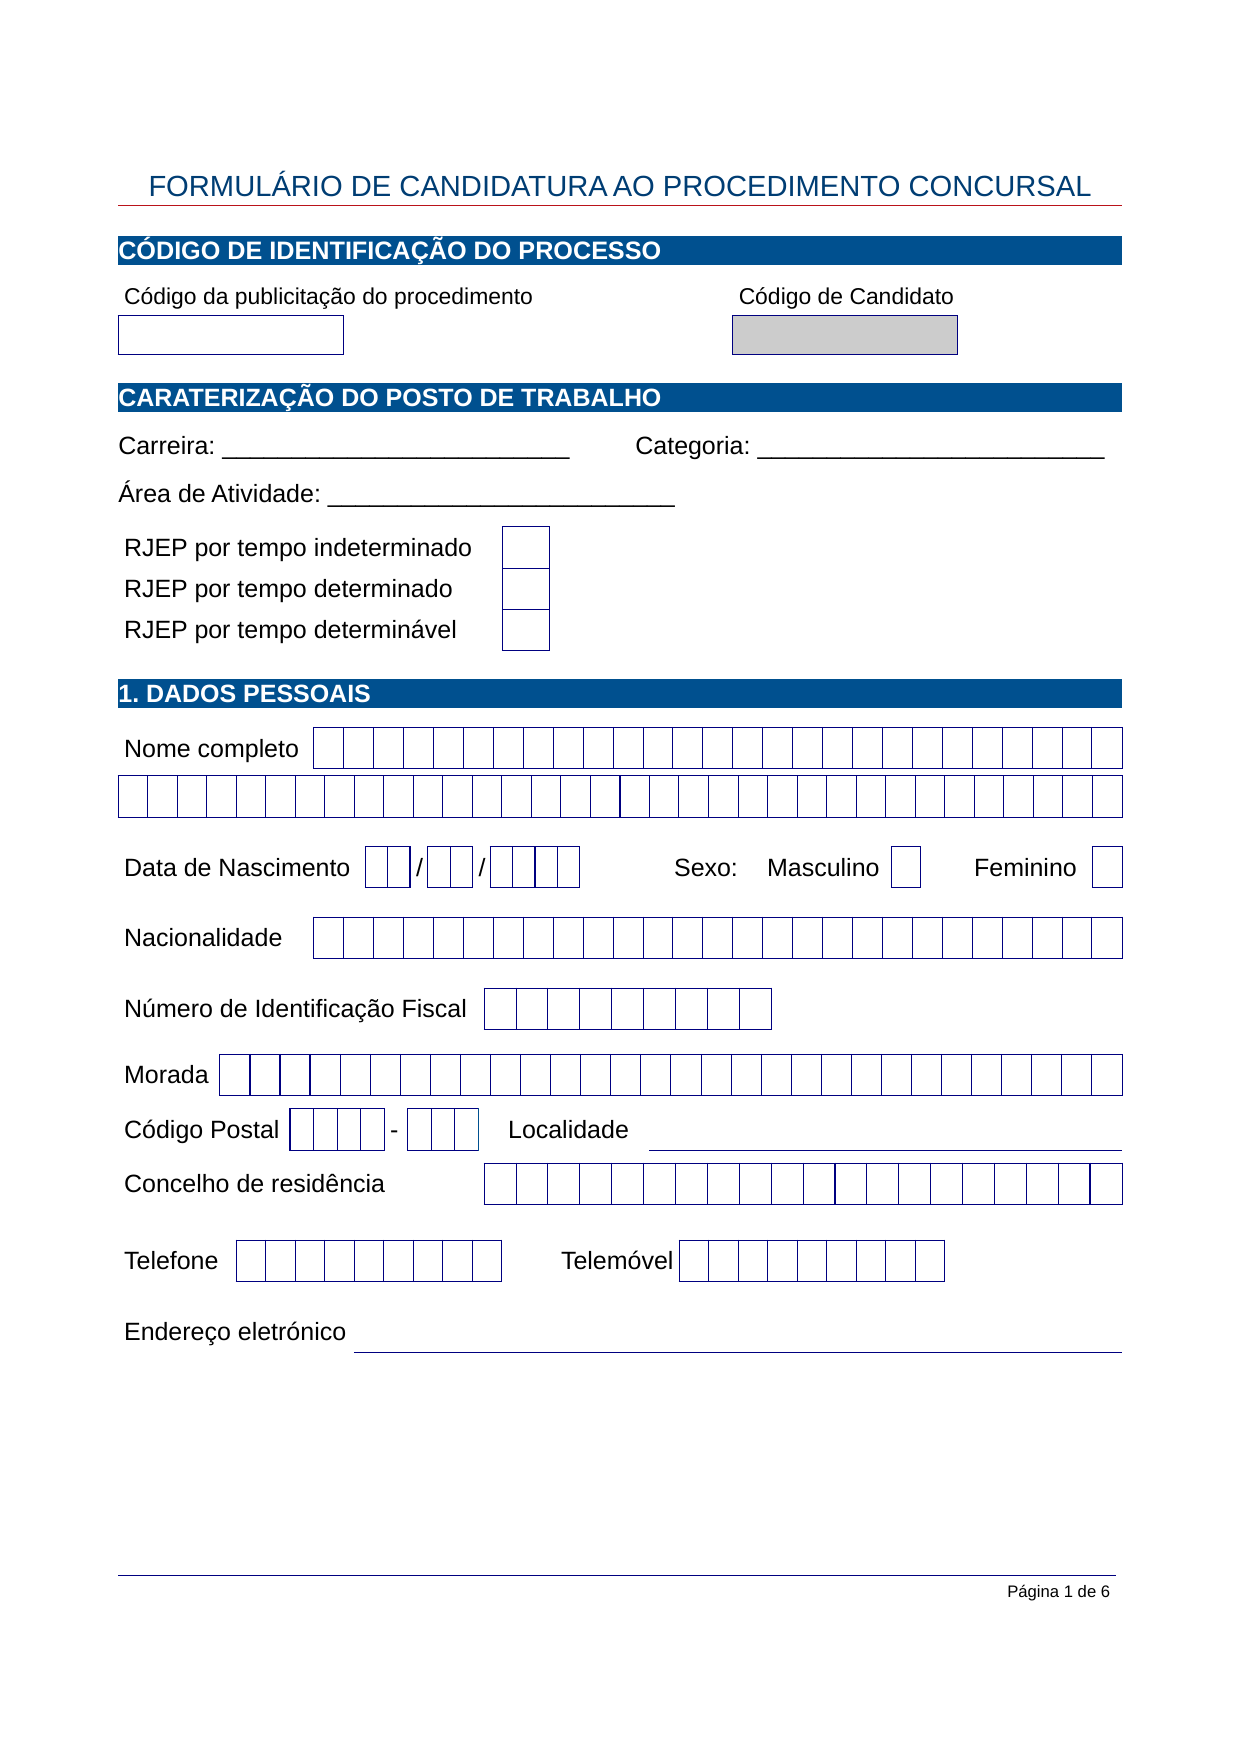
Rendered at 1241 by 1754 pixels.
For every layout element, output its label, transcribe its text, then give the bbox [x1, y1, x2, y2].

table_header [491, 1055, 520, 1095]
table_header [401, 1055, 430, 1095]
table_header [886, 1241, 915, 1281]
table_header [580, 846, 668, 887]
table_header [798, 776, 826, 817]
table_header [434, 728, 463, 768]
table_header [827, 1241, 856, 1281]
table_header [973, 918, 1002, 958]
table_header Masculino [761, 846, 891, 887]
text Carreira: _________________________ Categoria: _________________________ [118, 431, 1122, 460]
table_header [455, 1109, 478, 1149]
table_header [945, 776, 974, 817]
table_header [676, 989, 707, 1029]
table_header [361, 1109, 384, 1149]
table_header [974, 1240, 1004, 1281]
table_header [882, 1055, 911, 1095]
table_header [1093, 847, 1122, 887]
table_header [207, 776, 236, 817]
table_header [768, 776, 797, 817]
table_header [943, 728, 972, 768]
table_header [1027, 1164, 1058, 1204]
table_header [798, 1241, 826, 1281]
table_header [793, 918, 822, 958]
table_header [580, 1164, 611, 1204]
table_header [220, 1055, 249, 1095]
table_header [804, 1164, 834, 1204]
table_header [913, 728, 942, 768]
table_header [374, 728, 403, 768]
table_header [517, 1164, 547, 1204]
table_header [536, 847, 557, 887]
table_header [1033, 918, 1062, 958]
table_header [732, 1055, 761, 1095]
table_header [916, 1241, 944, 1281]
table_header [1092, 728, 1122, 768]
table_header [431, 1055, 460, 1095]
table_header [1063, 776, 1092, 817]
table_header [899, 1164, 930, 1204]
table_header [823, 728, 852, 768]
table_header [972, 1055, 1001, 1095]
table_header [857, 776, 885, 817]
table_header [548, 989, 579, 1029]
table_header [408, 1109, 431, 1149]
table_header [822, 1055, 851, 1095]
table_header [581, 1055, 610, 1095]
table_header Sexo: [668, 846, 761, 887]
table_header [703, 728, 732, 768]
table_header [561, 776, 590, 817]
table_header [558, 847, 579, 887]
table_header [853, 728, 882, 768]
table_header [793, 728, 822, 768]
table_header [644, 728, 672, 768]
table_header [740, 989, 771, 1029]
table_header [611, 1055, 640, 1095]
table_header [491, 847, 512, 887]
table_header [892, 847, 920, 887]
table_header [768, 1241, 797, 1281]
table_header [913, 918, 942, 958]
table_header [355, 1241, 383, 1281]
table_header [296, 1241, 324, 1281]
table_header [739, 1241, 767, 1281]
table_header [852, 1055, 881, 1095]
table_header [148, 776, 177, 817]
table_header [414, 776, 442, 817]
table_header [338, 1109, 360, 1149]
table_cell [119, 316, 343, 354]
table_header [1002, 1055, 1031, 1095]
table_header [641, 1055, 670, 1095]
table_header [502, 776, 531, 817]
table_cell [503, 569, 549, 609]
table_header [374, 918, 403, 958]
table_header [708, 1164, 739, 1204]
table_header [803, 988, 835, 1029]
table_header [524, 918, 553, 958]
table_header [709, 776, 738, 817]
table_header [708, 989, 739, 1029]
table_header [311, 1055, 340, 1095]
table_header [921, 846, 968, 887]
table_header [414, 1241, 442, 1281]
table_header [584, 918, 613, 958]
table_header Número de Identificação Fiscal [118, 988, 484, 1029]
table_header [1032, 1055, 1061, 1095]
table_header [464, 918, 493, 958]
table_header [584, 728, 613, 768]
table_cell [733, 316, 957, 354]
table_header [867, 988, 899, 1029]
table_header [772, 988, 803, 1029]
table_header [1092, 1055, 1122, 1095]
table_header [649, 1108, 1122, 1149]
table_header [296, 776, 324, 817]
table_header [291, 1109, 313, 1149]
table_header [1092, 1240, 1122, 1281]
table_header [266, 1241, 295, 1281]
table_header [517, 989, 547, 1029]
table_header [763, 728, 792, 768]
table_header [432, 1109, 454, 1149]
table_header [554, 728, 583, 768]
table_header [314, 918, 343, 958]
table_cell [958, 315, 1123, 354]
table_header [709, 1241, 738, 1281]
table_header Morada [118, 1054, 219, 1095]
table_header [524, 728, 553, 768]
table_header [554, 918, 583, 958]
table_header [1092, 918, 1122, 958]
table_header Telefone [118, 1240, 236, 1281]
table_header [513, 847, 534, 887]
table_header [251, 1055, 279, 1095]
table_header [644, 918, 672, 958]
table_header [314, 728, 343, 768]
table_header [650, 776, 678, 817]
table_header [237, 776, 265, 817]
table_header Código Postal [118, 1108, 289, 1149]
table_header [1091, 1164, 1122, 1204]
table_header [344, 918, 373, 958]
table_header [931, 988, 962, 1029]
table_header [886, 776, 915, 817]
table_header [942, 1055, 971, 1095]
table_header [867, 1164, 898, 1204]
table_header [763, 918, 792, 958]
table_header [883, 918, 912, 958]
table_header [676, 1164, 707, 1204]
table_header [739, 776, 767, 817]
table_header [464, 728, 493, 768]
table_header [1004, 1240, 1033, 1281]
table_header [580, 989, 611, 1029]
table_header [835, 988, 867, 1029]
table_header [404, 918, 433, 958]
table_header [354, 1311, 1122, 1352]
text 1. DADOS PESSOAIS [118, 679, 1122, 708]
table_header Telemóvel [502, 1240, 679, 1281]
table_header [772, 1164, 803, 1204]
table_header [551, 1055, 580, 1095]
table_header [644, 989, 675, 1029]
table_header [344, 728, 373, 768]
table_cell RJEP por tempo determinado [118, 568, 502, 609]
table_header [679, 776, 708, 817]
table_header [1003, 918, 1032, 958]
table_header [314, 1109, 337, 1149]
table_header [473, 1241, 501, 1281]
table_header [494, 918, 523, 958]
table_header Nacionalidade [118, 917, 313, 958]
table_header [355, 776, 383, 817]
table_header [740, 1164, 771, 1204]
table_header [963, 1164, 994, 1204]
table_header [823, 918, 852, 958]
table_header [733, 918, 762, 958]
table_header [532, 776, 560, 817]
table_header [733, 728, 762, 768]
table_header [503, 527, 549, 567]
table_header [521, 1055, 550, 1095]
table_header [1090, 988, 1122, 1029]
table_cell [344, 315, 543, 354]
table_header Localidade [502, 1108, 649, 1149]
table_header [945, 1240, 974, 1281]
table_header Nome completo [118, 727, 313, 768]
table_header [792, 1055, 821, 1095]
table_header / [411, 846, 427, 887]
table_cell RJEP por tempo determinável [118, 609, 502, 650]
table_cell [503, 610, 549, 650]
table_header [931, 1164, 962, 1204]
table_header RJEP por tempo indeterminado [118, 526, 502, 567]
table_header [995, 1164, 1026, 1204]
table_header [614, 918, 643, 958]
table_header [1004, 776, 1033, 817]
table_header [614, 728, 643, 768]
table_header [237, 1241, 265, 1281]
table_header [1033, 728, 1062, 768]
table_header [1026, 988, 1058, 1029]
table_header [1059, 1164, 1089, 1204]
table_header [853, 918, 882, 958]
table_header Feminino [968, 846, 1092, 887]
table_header [836, 1164, 866, 1204]
table_header [384, 1241, 413, 1281]
table_header [266, 776, 295, 817]
table_header [178, 776, 206, 817]
table_header [388, 847, 409, 887]
table_header [1063, 918, 1091, 958]
table_header [281, 1055, 309, 1095]
table_header [434, 918, 463, 958]
table_header [325, 1241, 354, 1281]
table_header [461, 1055, 490, 1095]
table_header [371, 1055, 400, 1095]
table_header [673, 728, 702, 768]
table_header [673, 918, 702, 958]
table_header - [385, 1108, 407, 1149]
table_header [1003, 728, 1032, 768]
table_header [1063, 1240, 1092, 1281]
table_header [443, 776, 472, 817]
table_header [485, 1164, 516, 1204]
table_header [404, 728, 433, 768]
table_header [548, 1164, 579, 1204]
subtitle CÓDIGO DE IDENTIFICAÇÃO DO PROCESSO [118, 236, 1122, 265]
table_header [485, 989, 516, 1029]
table_header [443, 1241, 472, 1281]
text Área de Atividade: _________________________ [118, 478, 1122, 507]
table_header [428, 847, 450, 887]
table_header [703, 918, 732, 958]
table_header [325, 776, 354, 817]
table_header [680, 1241, 708, 1281]
table_header [1062, 1055, 1091, 1095]
table_header [451, 847, 472, 887]
table_header Concelho de residência [118, 1163, 484, 1204]
table_header [975, 776, 1003, 817]
table_header [543, 277, 733, 315]
table_header [119, 776, 147, 817]
table_header [912, 1055, 941, 1095]
table_header [916, 776, 944, 817]
table_header [973, 728, 1002, 768]
table_header [591, 776, 619, 817]
table_header [621, 776, 649, 817]
table_header [899, 988, 931, 1029]
table_header [479, 1108, 502, 1149]
table_header [366, 847, 387, 887]
table_header [1093, 776, 1122, 817]
table_header [612, 989, 643, 1029]
table_header [473, 776, 501, 817]
table_header Código de Candidato [733, 277, 1123, 315]
table_header [762, 1055, 791, 1095]
table_header [384, 776, 413, 817]
table_header [1034, 776, 1062, 817]
table_cell [543, 315, 732, 354]
table_header [1033, 1240, 1063, 1281]
table_header [943, 918, 972, 958]
table_header [827, 776, 856, 817]
table_header Endereço eletrónico [118, 1311, 354, 1352]
table_header [883, 728, 912, 768]
table_header Data de Nascimento [118, 846, 365, 887]
table_header [857, 1241, 885, 1281]
table_header [494, 728, 523, 768]
table_header [671, 1055, 701, 1095]
table_header [1058, 988, 1090, 1029]
table_header [1063, 728, 1091, 768]
table_header [644, 1164, 675, 1204]
table_header Código da publicitação do procedimento [118, 277, 543, 315]
table_header / [473, 846, 490, 887]
table_header [963, 988, 994, 1029]
table_header [341, 1055, 370, 1095]
table_header [994, 988, 1026, 1029]
table_header [612, 1164, 643, 1204]
text CARATERIZAÇÃO DO POSTO DE TRABALHO [118, 383, 1122, 412]
table_header [702, 1055, 731, 1095]
